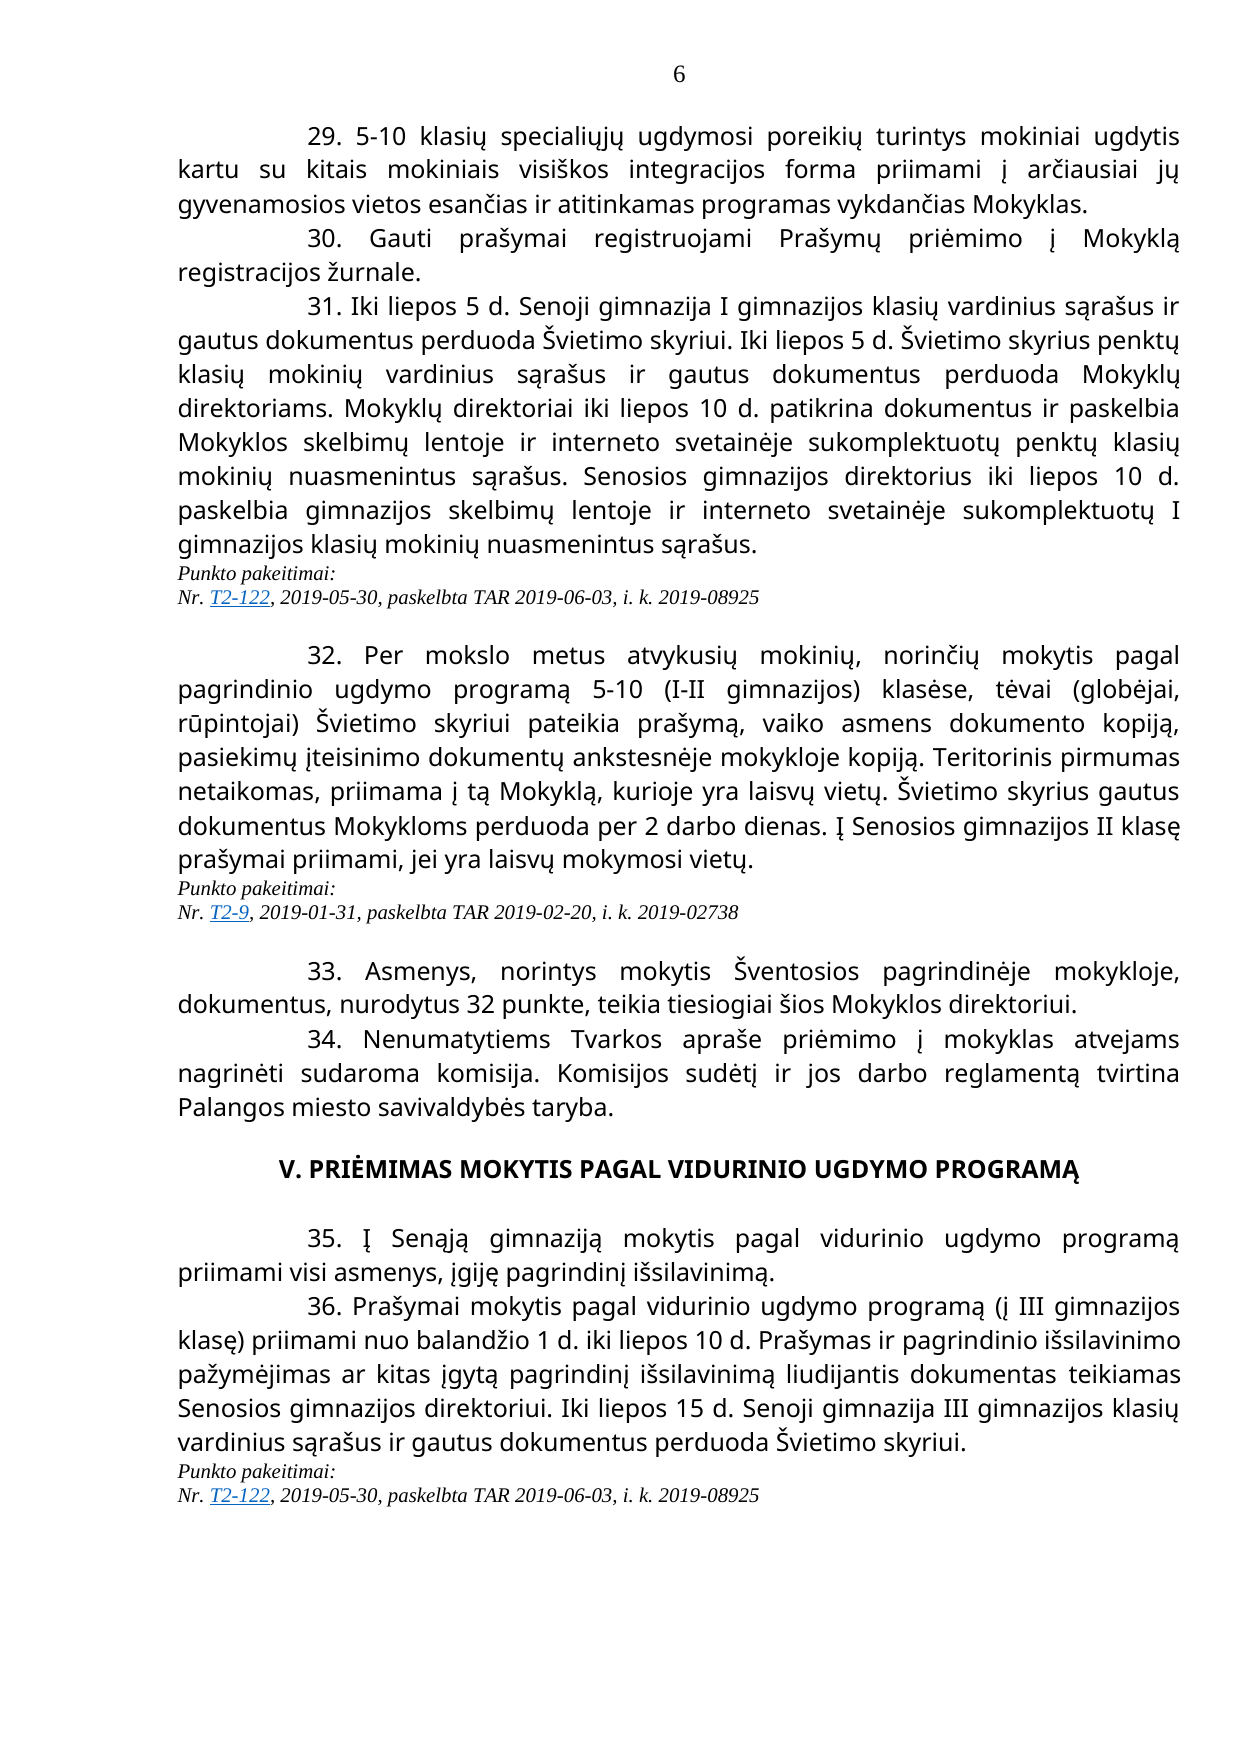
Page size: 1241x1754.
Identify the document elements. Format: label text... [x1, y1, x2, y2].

text Nr. T2-9, 2019-01-31, paskelbta TAR 2019-02-20, i. k. 2019-02738 [177, 900, 1181, 924]
text 32. Per mokslo metus atvykusių mokinių, norinčių mokytis pagal pagrindinio ugdymo programą 5-10 (I-II gimnazijos) klasėse, tėvai (globėjai, rūpintojai) Švietimo skyriui pateikia prašymą, vaiko asmens dokumento kopiją, pasiekimų įteisinimo dokumentų ankstesnėje mokykloje kopiją. Teritorinis pirmumas netaikomas, priimama į tą Mokyklą, kurioje yra laisvų vietų. Švietimo skyrius gautus dokumentus Mokykloms perduoda per 2 darbo dienas. Į Senosios gimnazijos II klasę prašymai priimami, jei yra laisvų mokymosi vietų. [177, 638, 1181, 876]
text Punkto pakeitimai: [177, 876, 1181, 900]
text 33. Asmenys, norintys mokytis Šventosios pagrindinėje mokykloje, dokumentus, nurodytus 32 punkte, teikia tiesiogiai šios Mokyklos direktoriui. [177, 953, 1181, 1021]
text V. PRIĖMIMAS MOKYTIS PAGAL VIDURINIO UGDYMO PROGRAMĄ [177, 1152, 1181, 1186]
text 31. Iki liepos 5 d. Senoji gimnazija I gimnazijos klasių vardinius sąrašus ir gautus dokumentus perduoda Švietimo skyriui. Iki liepos 5 d. Švietimo skyrius penktų klasių mokinių vardinius sąrašus ir gautus dokumentus perduoda Mokyklų direktoriams. Mokyklų direktoriai iki liepos 10 d. patikrina dokumentus ir paskelbia Mokyklos skelbimų lentoje ir interneto svetainėje sukomplektuotų penktų klasių mokinių nuasmenintus sąrašus. Senosios gimnazijos direktorius iki liepos 10 d. paskelbia gimnazijos skelbimų lentoje ir interneto svetainėje sukomplektuotų I gimnazijos klasių mokinių nuasmenintus sąrašus. [177, 288, 1181, 561]
text 29. 5-10 klasių specialiųjų ugdymosi poreikių turintys mokiniai ugdytis kartu su kitais mokiniais visiškos integracijos forma priimami į arčiausiai jų gyvenamosios vietos esančias ir atitinkamas programas vykdančias Mokyklas. [177, 118, 1181, 220]
text Punkto pakeitimai: [177, 561, 1181, 585]
text 30. Gauti prašymai registruojami Prašymų priėmimo į Mokyklą registracijos žurnale. [177, 220, 1181, 288]
text 36. Prašymai mokytis pagal vidurinio ugdymo programą (į III gimnazijos klasę) priimami nuo balandžio 1 d. iki liepos 10 d. Prašymas ir pagrindinio išsilavinimo pažymėjimas ar kitas įgytą pagrindinį išsilavinimą liudijantis dokumentas teikiamas Senosios gimnazijos direktoriui. Iki liepos 15 d. Senoji gimnazija III gimnazijos klasių vardinius sąrašus ir gautus dokumentus perduoda Švietimo skyriui. [177, 1288, 1181, 1459]
text Nr. T2-122, 2019-05-30, paskelbta TAR 2019-06-03, i. k. 2019-08925 [177, 585, 1181, 609]
text 35. Į Senąją gimnaziją mokytis pagal vidurinio ugdymo programą priimami visi asmenys, įgiję pagrindinį išsilavinimą. [177, 1220, 1181, 1288]
text Punkto pakeitimai: [177, 1459, 1181, 1483]
text 34. Nenumatytiems Tvarkos apraše priėmimo į mokyklas atvejams nagrinėti sudaroma komisija. Komisijos sudėtį ir jos darbo reglamentą tvirtina Palangos miesto savivaldybės taryba. [177, 1021, 1181, 1123]
text Nr. T2-122, 2019-05-30, paskelbta TAR 2019-06-03, i. k. 2019-08925 [177, 1483, 1181, 1507]
